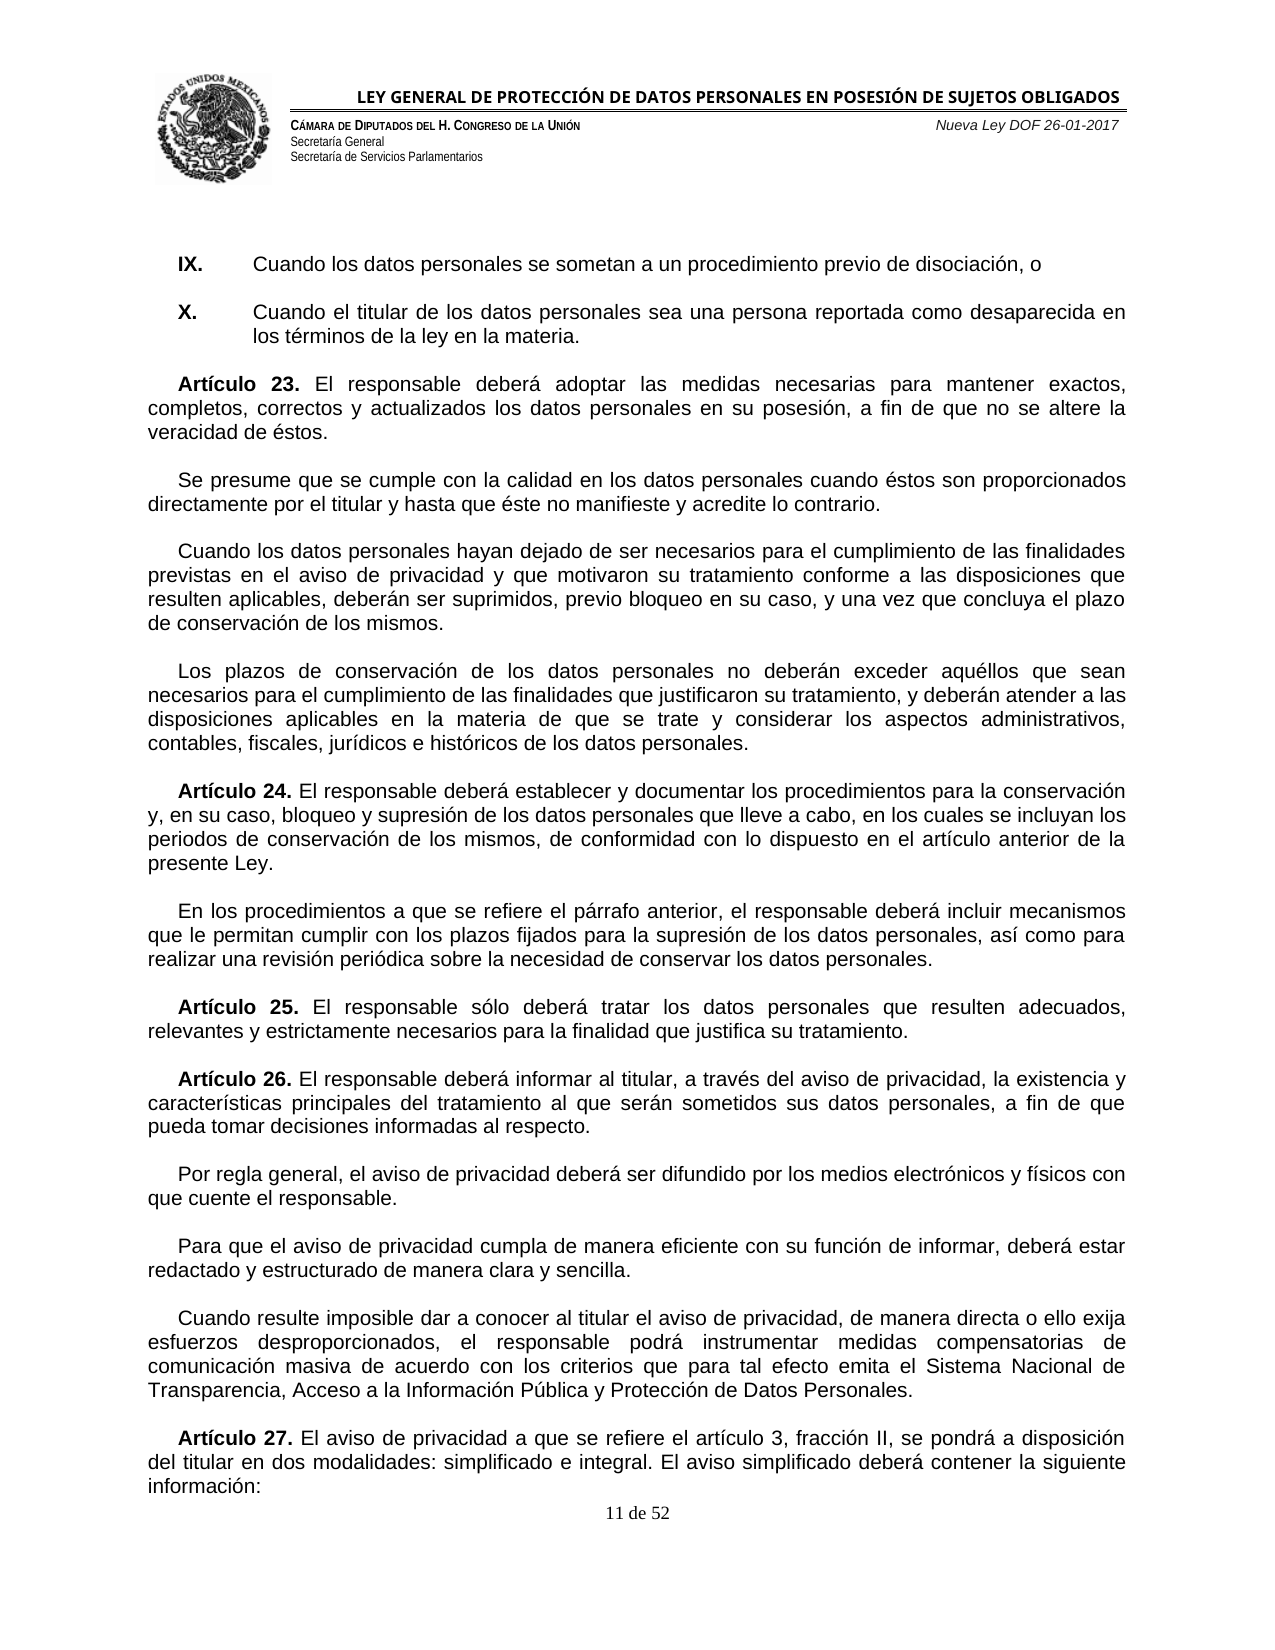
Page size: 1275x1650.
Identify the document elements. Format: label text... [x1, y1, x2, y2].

text Artículo 23. El responsable deberá adoptar las medidas necesarias para mantener exactos, completos, correctos y actualizados los datos personales en su posesión, a fin de que no se altere la veracidad de éstos. [148, 372, 1127, 443]
text Artículo 25. El responsable sólo deberá tratar los datos personales que resulten adecuados, relevantes y estrictamente necesarios para la finalidad que justifica su tratamiento. [148, 994, 1127, 1042]
text Artículo 27. El aviso de privacidad a que se refiere el artículo 3, fracción II, se pondrá a disposición del titular en dos modalidades: simplificado e integral. El aviso simplificado deberá contener la siguiente información: [148, 1426, 1127, 1498]
text Por regla general, el aviso de privacidad deberá ser difundido por los medios electrónicos y físicos con que cuente el responsable. [148, 1162, 1127, 1210]
text Cuando los datos personales hayan dejado de ser necesarios para el cumplimiento de las finalidades previstas en el aviso de privacidad y que motivaron su tratamiento conforme a las disposiciones que resulten aplicables, deberán ser suprimidos, previo bloqueo en su caso, y una vez que concluya el plazo de conservación de los mismos. [148, 539, 1127, 635]
text IX. Cuando los datos personales se sometan a un procedimiento previo de disociación, o [178, 252, 1127, 276]
text Para que el aviso de privacidad cumpla de manera eficiente con su función de informar, deberá estar redactado y estructurado de manera clara y sencilla. [148, 1234, 1127, 1282]
text X. Cuando el titular de los datos personales sea una persona reportada como desaparecida en los términos de la ley en la materia. [178, 300, 1127, 348]
text Se presume que se cumple con la calidad en los datos personales cuando éstos son proporcionados directamente por el titular y hasta que éste no manifieste y acredite lo contrario. [148, 467, 1127, 515]
text Artículo 24. El responsable deberá establecer y documentar los procedimientos para la conservación y, en su caso, bloqueo y supresión de los datos personales que lleve a cabo, en los cuales se incluyan los periodos de conservación de los mismos, de conformidad con lo dispuesto en el artículo anterior de la presente Ley. [148, 779, 1127, 875]
text En los procedimientos a que se refiere el párrafo anterior, el responsable deberá incluir mecanismos que le permitan cumplir con los plazos fijados para la supresión de los datos personales, así como para realizar una revisión periódica sobre la necesidad de conservar los datos personales. [148, 899, 1127, 971]
text Cuando resulte imposible dar a conocer al titular el aviso de privacidad, de manera directa o ello exija esfuerzos desproporcionados, el responsable podrá instrumentar medidas compensatorias de comunicación masiva de acuerdo con los criterios que para tal efecto emita el Sistema Nacional de Transparencia, Acceso a la Información Pública y Protección de Datos Personales. [148, 1306, 1127, 1402]
text Artículo 26. El responsable deberá informar al titular, a través del aviso de privacidad, la existencia y características principales del tratamiento al que serán sometidos sus datos personales, a fin de que pueda tomar decisiones informadas al respecto. [148, 1066, 1127, 1138]
text Los plazos de conservación de los datos personales no deberán exceder aquéllos que sean necesarios para el cumplimiento de las finalidades que justificaron su tratamiento, y deberán atender a las disposiciones aplicables en la materia de que se trate y considerar los aspectos administrativos, contables, fiscales, jurídicos e históricos de los datos personales. [148, 659, 1127, 755]
